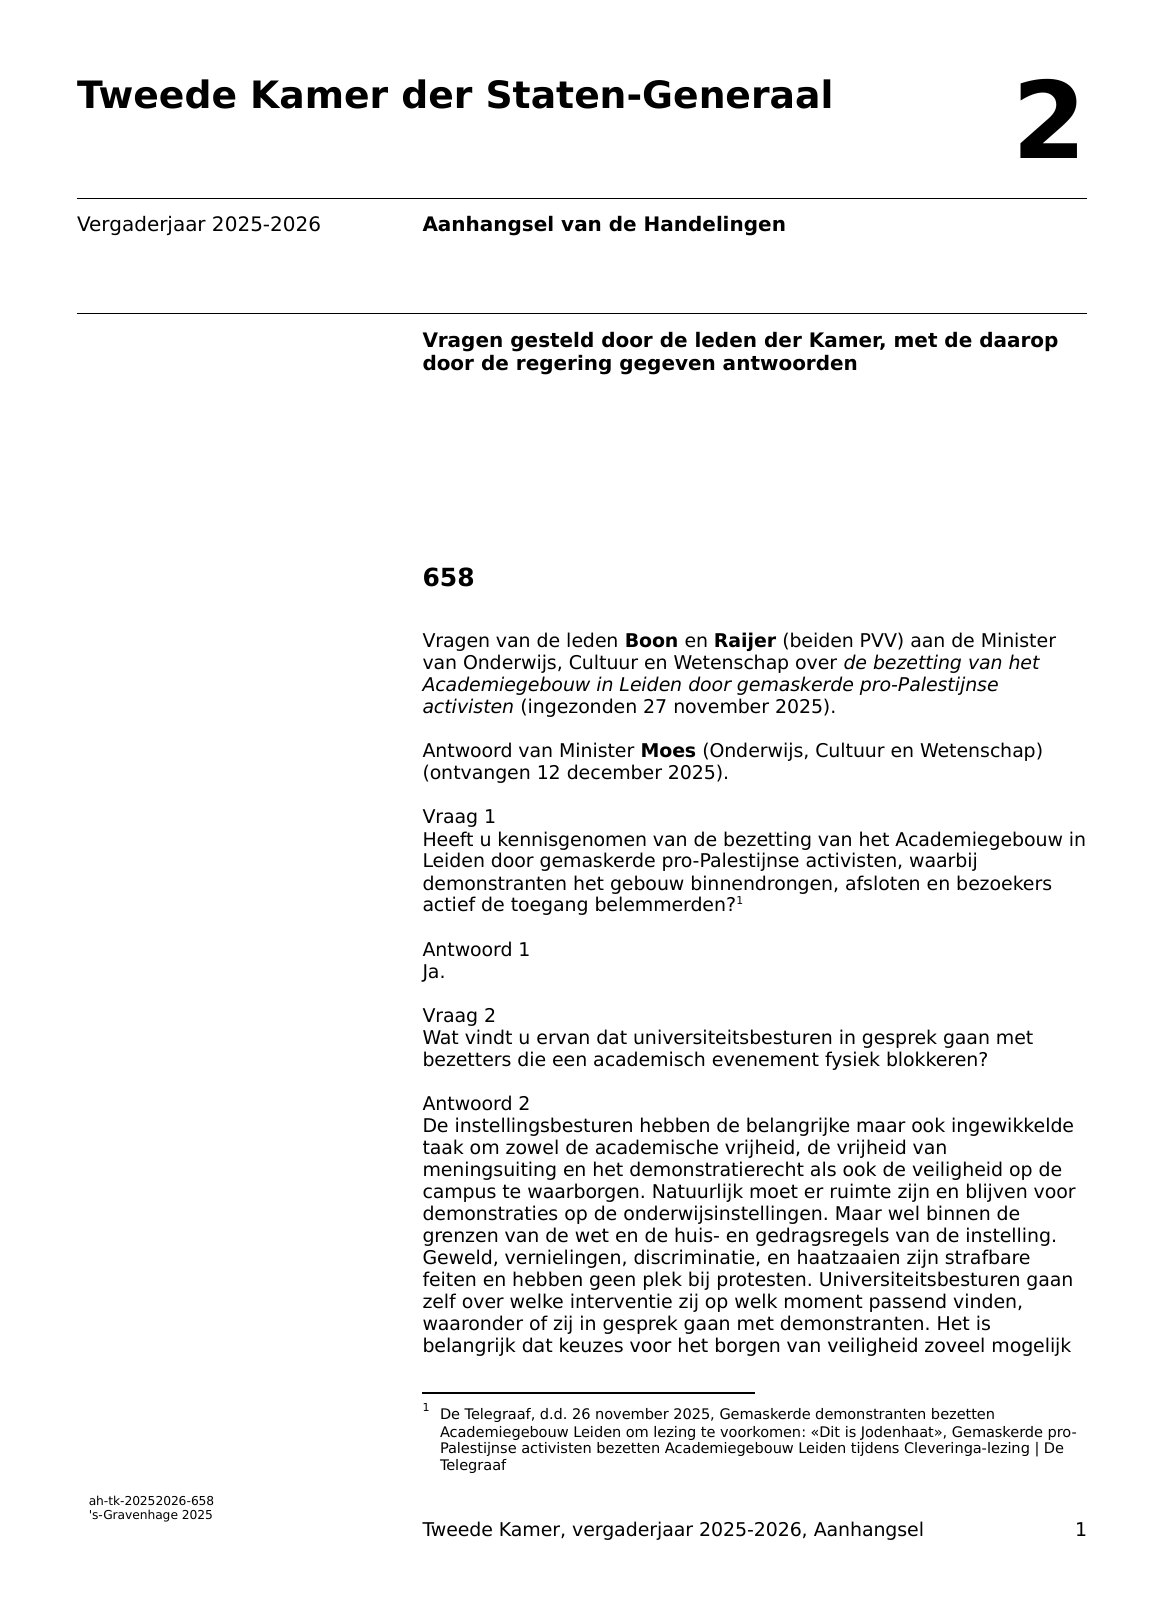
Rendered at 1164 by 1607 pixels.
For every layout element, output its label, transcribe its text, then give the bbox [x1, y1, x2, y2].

text Wat vindt u ervan dat universiteitsbesturen in gesprek gaan met bezetters die een academisch evenement fysiek blokkeren? [422, 1027, 1087, 1071]
text Antwoord 2 [422, 1093, 1087, 1115]
text Ja. [422, 961, 1087, 982]
text De Telegraaf, d.d. 26 november 2025, Gemaskerde demonstranten bezetten Academiegebouw Leiden om lezing te voorkomen: «Dit is Jodenhaat», Gemaskerde pro-Palestijnse activisten bezetten Academiegebouw Leiden tijdens Cleveringa-lezing | De Telegraaf [422, 1402, 1087, 1474]
text ah-tk-20252026-658 [88, 1494, 323, 1508]
text De instellingsbesturen hebben de belangrijke maar ook ingewikkelde taak om zowel de academische vrijheid, de vrijheid van meningsuiting en het demonstratierecht als ook de veiligheid op de campus te waarborgen. Natuurlijk moet er ruimte zijn en blijven voor demonstraties op de onderwijsinstellingen. Maar wel binnen de grenzen van de wet en de huis- en gedragsregels van de instelling. Geweld, vernielingen, discriminatie, en haatzaaien zijn strafbare feiten en hebben geen plek bij protesten. Universiteitsbesturen gaan zelf over welke interventie zij op welk moment passend vinden, waaronder of zij in gesprek gaan met demonstranten. Het is belangrijk dat keuzes voor het borgen van veiligheid zoveel mogelijk [422, 1115, 1087, 1357]
table_cell [77, 314, 422, 375]
text Vragen van de leden Boon en Raijer (beiden PVV) aan de Minister van Onderwijs, Cultuur en Wetenschap over de bezetting van het Academiegebouw in Leiden door gemaskerde pro-Palestijnse activisten (ingezonden 27 november 2025). [422, 630, 1087, 718]
text Antwoord 1 [422, 938, 1087, 961]
text Vraag 1 [422, 806, 1087, 828]
text Vraag 2 [422, 1005, 1087, 1027]
table_cell Vragen gesteld door de leden der Kamer, met de daarop door de regering gegeven antwoorden [422, 314, 1087, 375]
table_cell Aanhangsel van de Handelingen [422, 199, 1087, 313]
text 's-Gravenhage 2025 [88, 1508, 323, 1522]
table_cell Vergaderjaar 2025-2026 [77, 199, 422, 313]
text Heeft u kennisgenomen van de bezetting van het Academiegebouw in Leiden door gemaskerde pro-Palestijnse activisten, waarbij demonstranten het gebouw binnendrongen, afsloten en bezoekers actief de toegang belemmerden? [422, 828, 1087, 916]
table_header 2 [886, 59, 1087, 198]
table_header Tweede Kamer der Staten-Generaal [77, 59, 886, 198]
text 658 [422, 563, 1087, 592]
text Antwoord van Minister Moes (Onderwijs, Cultuur en Wetenschap) (ontvangen 12 december 2025). [422, 740, 1087, 784]
